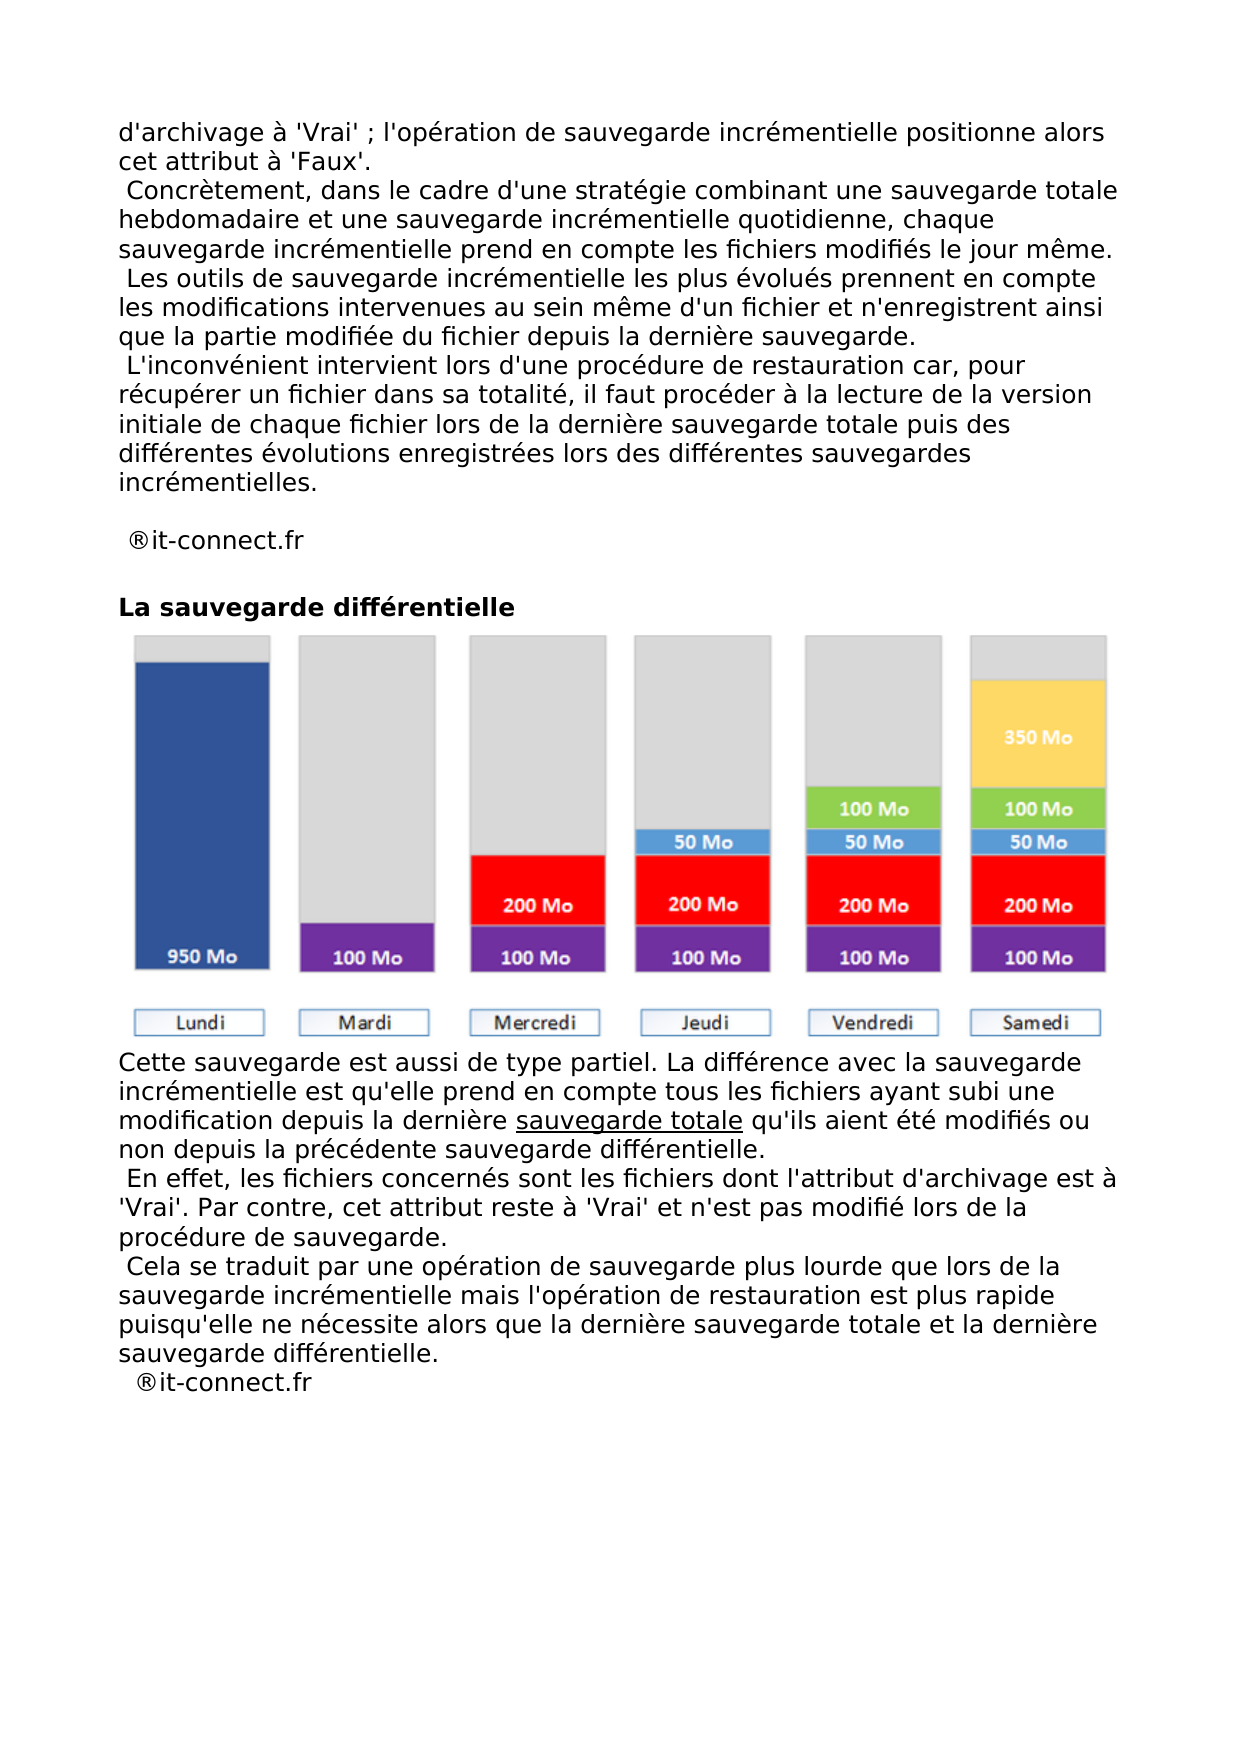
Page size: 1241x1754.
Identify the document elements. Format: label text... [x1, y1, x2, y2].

text Cette sauvegarde est aussi de type partiel. La différence avec la sauvegarde incrémentielle est qu'elle prend en compte tous les fichiers ayant subi une modification depuis la dernière sauvegarde totale qu'ils aient été modifiés ou non depuis la précédente sauvegarde différentielle. En effet, les fichiers concernés sont les fichiers dont l'attribut d'archivage est à 'Vrai'. Par contre, cet attribut reste à 'Vrai' et n'est pas modifié lors de la procédure de sauvegarde. Cela se traduit par une opération de sauvegarde plus lourde que lors de la sauvegarde incrémentielle mais l'opération de restauration est plus rapide puisqu'elle ne nécessite alors que la dernière sauvegarde totale et la dernière sauvegarde différentielle. ®it-connect.fr [118, 1048, 1122, 1398]
text d'archivage à 'Vrai' ; l'opération de sauvegarde incrémentielle positionne alors cet attribut à 'Faux'. Concrètement, dans le cadre d'une stratégie combinant une sauvegarde totale hebdomadaire et une sauvegarde incrémentielle quotidienne, chaque sauvegarde incrémentielle prend en compte les fichiers modifiés le jour même. Les outils de sauvegarde incrémentielle les plus évolués prennent en compte les modifications intervenues au sein même d'un fichier et n'enregistrent ainsi que la partie modifiée du fichier depuis la dernière sauvegarde. L'inconvénient intervient lors d'une procédure de restauration car, pour récupérer un fichier dans sa totalité, il faut procéder à la lecture de la version initiale de chaque fichier lors de la dernière sauvegarde totale puis des différentes évolutions enregistrées lors des différentes sauvegardes incrémentielles. ®it-connect.fr [118, 118, 1122, 556]
picture [118, 634, 1123, 1048]
subtitle La sauvegarde différentielle [118, 593, 1122, 622]
